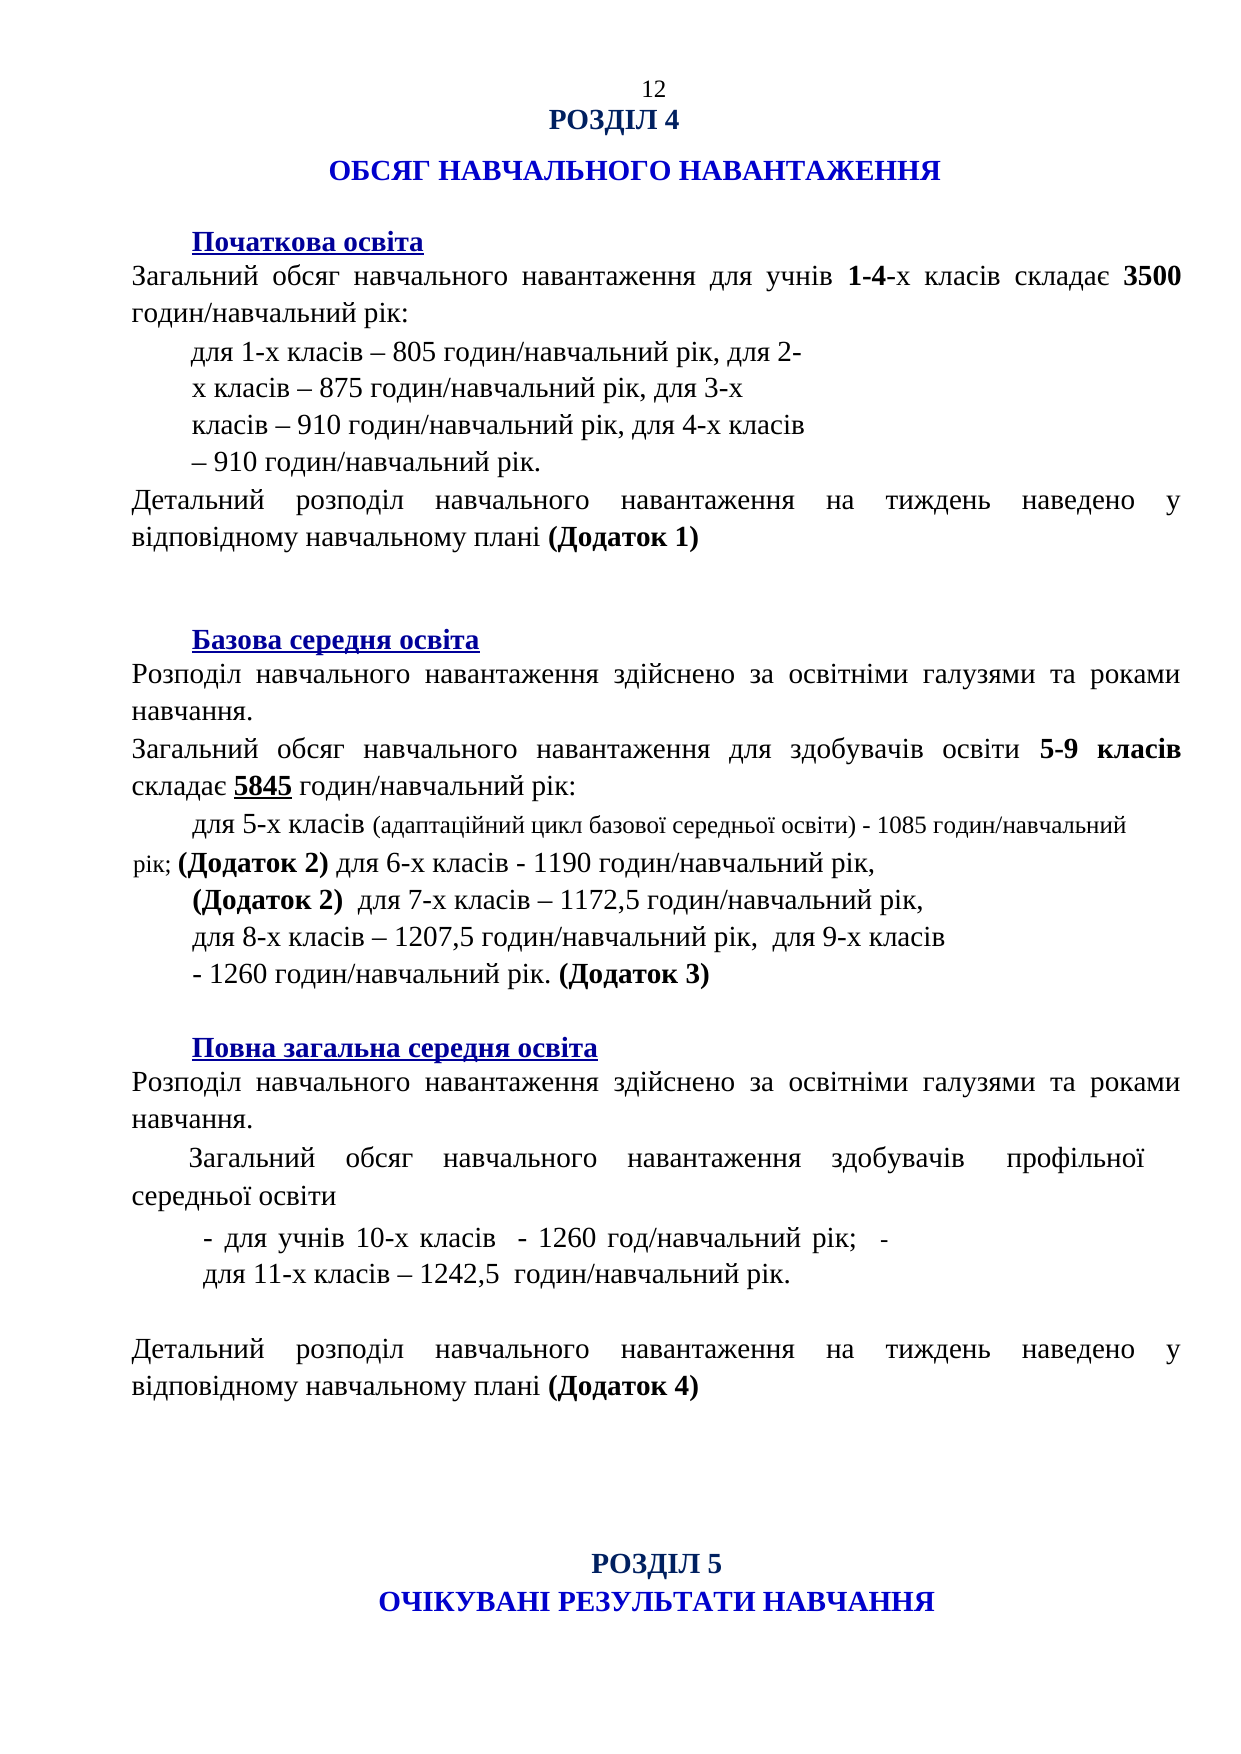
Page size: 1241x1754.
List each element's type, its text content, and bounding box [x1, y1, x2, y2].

text Загальний обсяг навчального навантаження для здобувачів освіти 5-9 класів складає 5845 годин/навчальний рік: [131, 731, 1181, 802]
text рік; (Додаток 2) для 6-х класів - 1190 годин/навчальний рік, (Додаток 2) для 7-х класів – 1172,5 годин/навчальний рік, для 8-х класів – 1207,5 годин/навчальний рік, для 9-х класів - 1260 годин/навчальний рік. (Додаток 3) [133, 845, 961, 989]
subtitle ОЧІКУВАНІ РЕЗУЛЬТАТИ НАВЧАННЯ [133, 1584, 1180, 1617]
text Загальний обсяг навчального навантаження здобувачів профільної [133, 1140, 1188, 1173]
text для 5-х класів (адаптаційний цикл базової середньої освіти) - 1085 годин/навчальний [192, 806, 1188, 840]
text РОЗДІЛ 5 [133, 1546, 1181, 1580]
text Загальний обсяг навчального навантаження для учнів 1-4-х класів складає 3500 годин/навчальний рік: [131, 258, 1181, 329]
text Розподіл навчального навантаження здійснено за освітніми галузями та роками навчання. [131, 1064, 1181, 1135]
text Детальний розподіл навчального навантаження на тиждень наведено у відповідному навчальному плані (Додаток 4) [131, 1331, 1181, 1402]
subtitle Початкова освіта [192, 224, 1180, 258]
subtitle Базова середня освіта [192, 622, 1180, 655]
text РОЗДІЛ 4 [133, 102, 1188, 136]
text Розподіл навчального навантаження здійснено за освітніми галузями та роками навчання. [131, 656, 1181, 726]
text ОБСЯГ НАВЧАЛЬНОГО НАВАНТАЖЕННЯ [133, 153, 1188, 187]
text для 1-х класів – 805 годин/навчальний рік, для 2-х класів – 875 годин/навчальний рік, для 3-х класів – 910 годин/навчальний рік, для 4-х класів – 910 годин/навчальний рік. [191, 334, 816, 478]
text середньої освіти [131, 1178, 1181, 1212]
text - для учнів 10-х класів - 1260 год/навчальний рік; - для 11-х класів – 1242,5 годин/навчальний рік. [203, 1220, 888, 1290]
text Детальний розподіл навчального навантаження на тиждень наведено у відповідному навчальному плані (Додаток 1) [131, 482, 1181, 552]
subtitle Повна загальна середня освіта [192, 1030, 1180, 1064]
